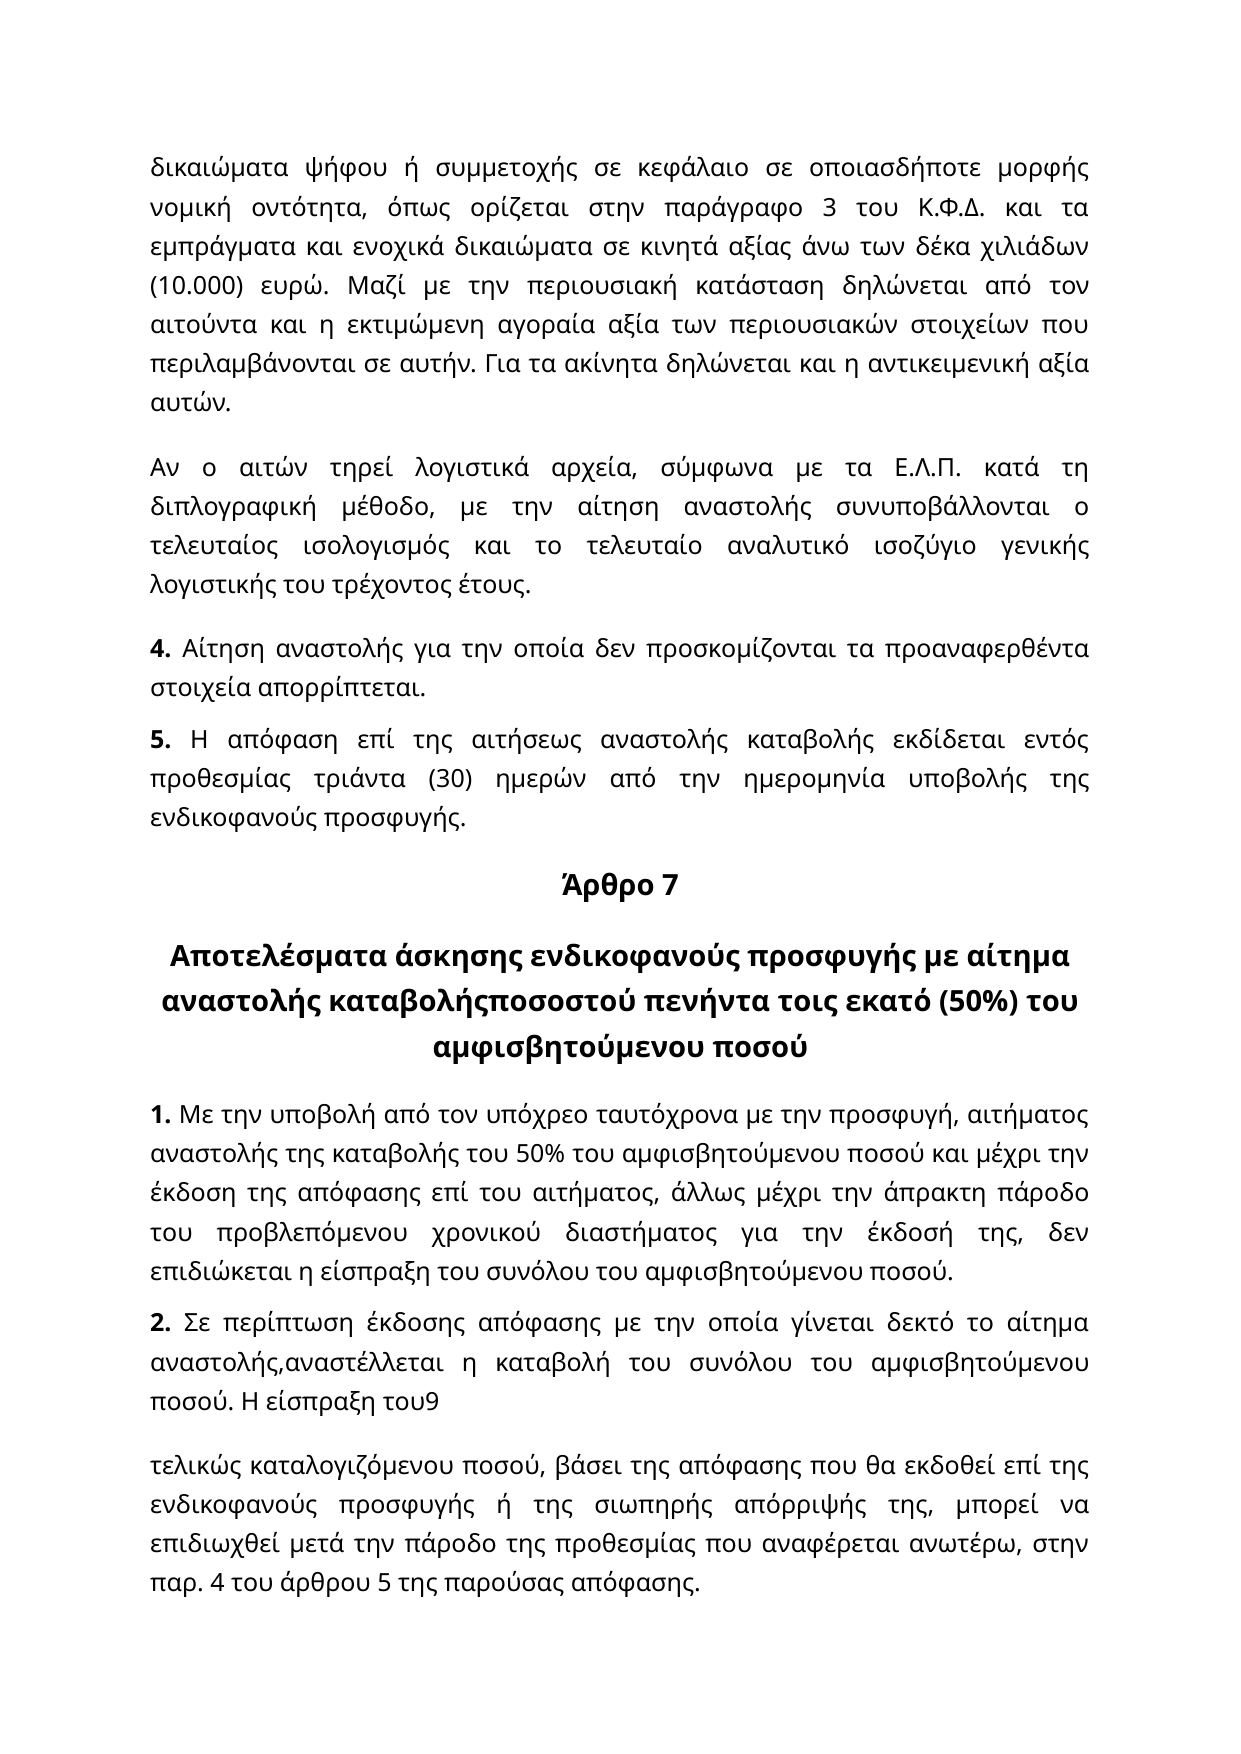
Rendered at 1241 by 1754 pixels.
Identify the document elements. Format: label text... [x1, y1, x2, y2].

text δικαιώματα ψήφου ή συμμετοχής σε κεφάλαιο σε οποιασδήποτε μορφής νομική οντότητα, όπως ορίζεται στην παράγραφο 3 του Κ.Φ.Δ. και τα εμπράγματα και ενοχικά δικαιώματα σε κινητά αξίας άνω των δέκα χιλιάδων (10.000) ευρώ. Μαζί με την περιουσιακή κατάσταση δηλώνεται από τον αιτούντα και η εκτιμώμενη αγοραία αξία των περιουσιακών στοιχείων που περιλαμβάνονται σε αυτήν. Για τα ακίνητα δηλώνεται και η αντικειμενική αξία αυτών. [150, 150, 1090, 419]
text 5. Η απόφαση επί της αιτήσεως αναστολής καταβολής εκδίδεται εντός προθεσμίας τριάντα (30) ημερών από την ημερομηνία υποβολής της ενδικοφανούς προσφυγής. [150, 722, 1090, 834]
subtitle Αποτελέσματα άσκησης ενδικοφανούς προσφυγής με αίτημα αναστολής καταβολήςποσοστού πενήντα τοις εκατό (50%) του αμφισβητούμενου ποσού [150, 935, 1090, 1066]
text 4. Αίτηση αναστολής για την οποία δεν προσκομίζονται τα προαναφερθέντα στοιχεία απορρίπτεται. [150, 631, 1090, 704]
text 2. Σε περίπτωση έκδοσης απόφασης με την οποία γίνεται δεκτό το αίτημα αναστολής,αναστέλλεται η καταβολή του συνόλου του αμφισβητούμενου ποσού. Η είσπραξη του9 [150, 1305, 1090, 1417]
text Αν ο αιτών τηρεί λογιστικά αρχεία, σύμφωνα με τα Ε.Λ.Π. κατά τη διπλογραφική μέθοδο, με την αίτηση αναστολής συνυποβάλλονται ο τελευταίος ισολογισμός και το τελευταίο αναλυτικό ισοζύγιο γενικής λογιστικής του τρέχοντος έτους. [150, 449, 1090, 601]
text τελικώς καταλογιζόμενου ποσού, βάσει της απόφασης που θα εκδοθεί επί της ενδικοφανούς προσφυγής ή της σιωπηρής απόρριψής της, μπορεί να επιδιωχθεί μετά την πάροδο της προθεσμίας που αναφέρεται ανωτέρω, στην παρ. 4 του άρθρου 5 της παρούσας απόφασης. [150, 1447, 1090, 1599]
subtitle Άρθρο 7 [150, 864, 1090, 904]
text 1. Με την υποβολή από τον υπόχρεο ταυτόχρονα με την προσφυγή, αιτήματος αναστολής της καταβολής του 50% του αμφισβητούμενου ποσού και μέχρι την έκδοση της απόφασης επί του αιτήματος, άλλως μέχρι την άπρακτη πάροδο του προβλεπόμενου χρονικού διαστήματος για την έκδοσή της, δεν επιδιώκεται η είσπραξη του συνόλου του αμφισβητούμενου ποσού. [150, 1097, 1090, 1287]
